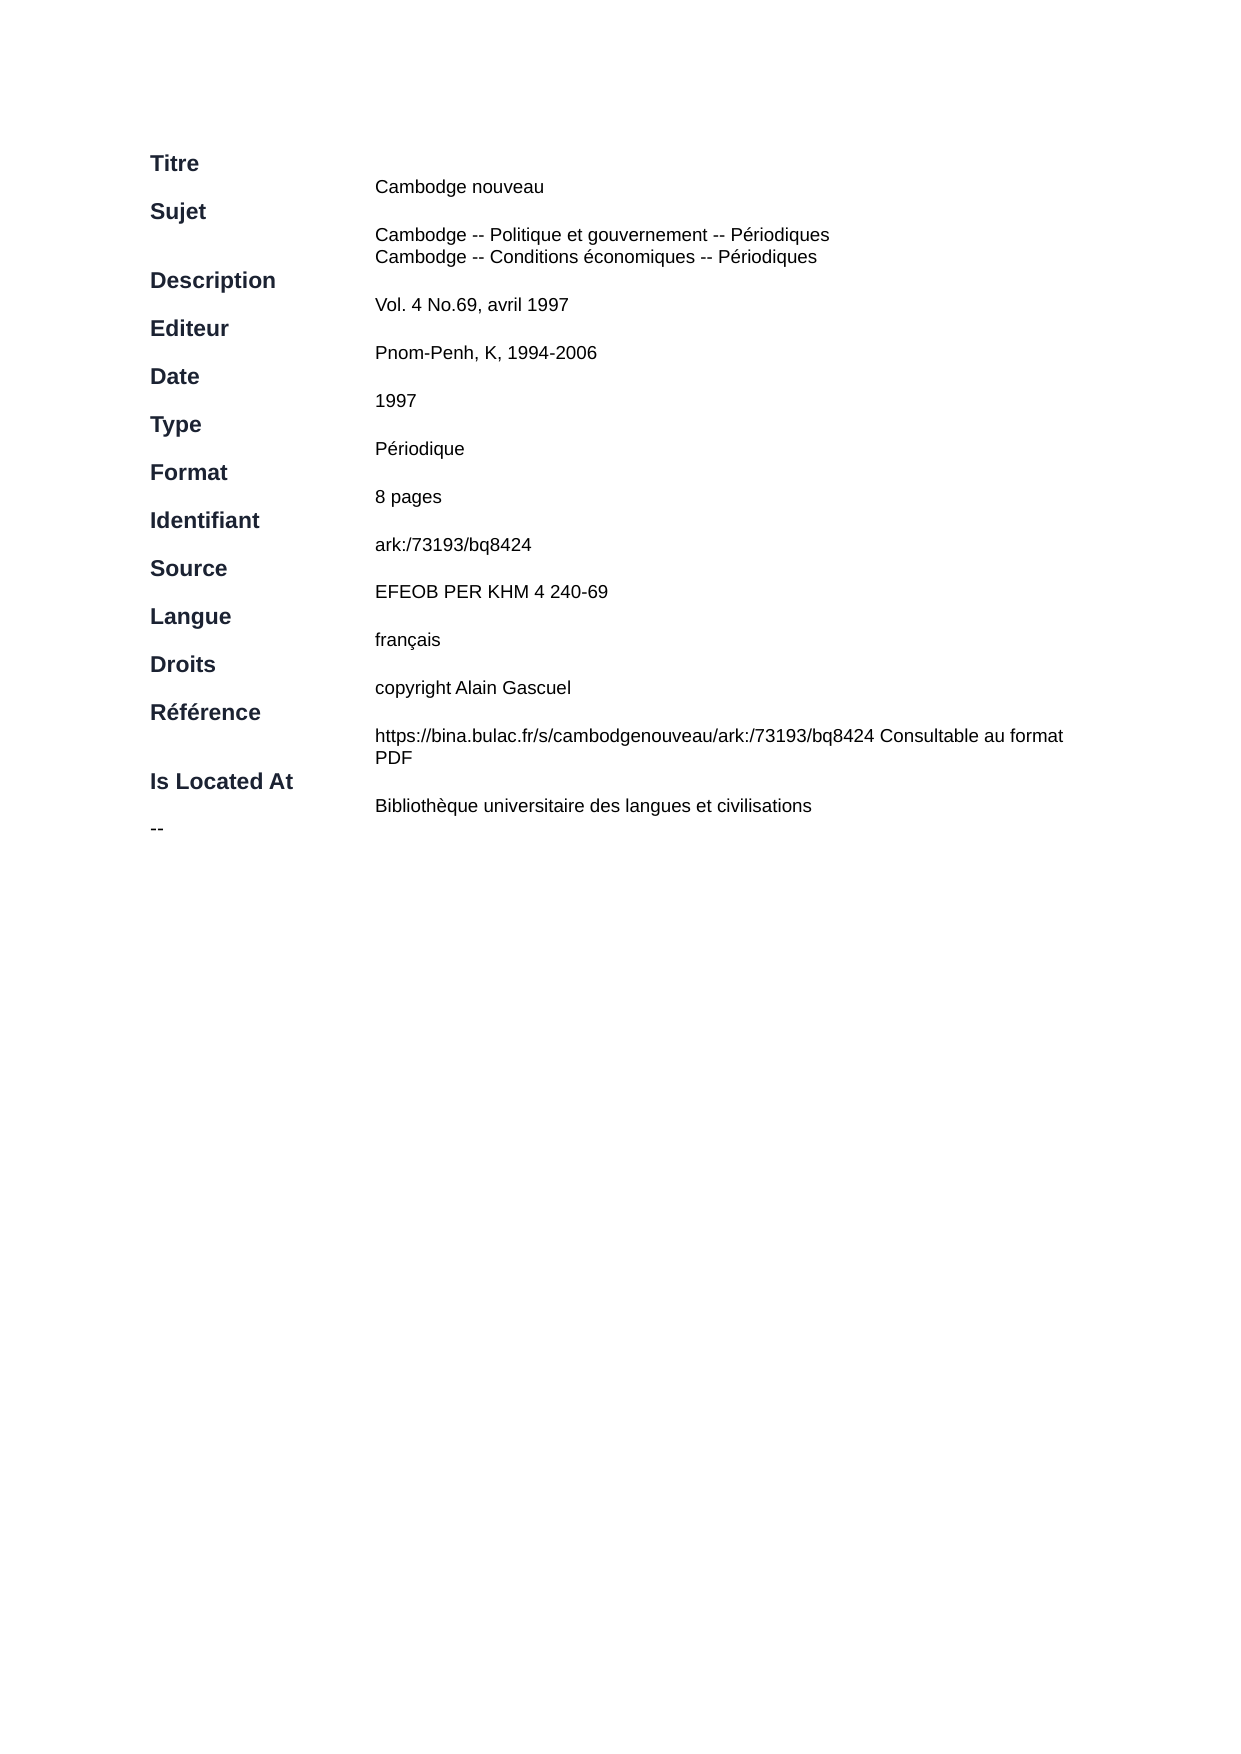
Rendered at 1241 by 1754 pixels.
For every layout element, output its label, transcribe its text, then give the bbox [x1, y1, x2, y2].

text français [375, 629, 1090, 651]
text Droits [150, 651, 1090, 677]
text Périodique [375, 437, 1090, 459]
text Date [150, 363, 1090, 389]
text Langue [150, 603, 1090, 629]
text Format [150, 459, 1090, 485]
text Cambodge nouveau [375, 176, 1090, 198]
text EFEOB PER KHM 4 240-69 [375, 581, 1090, 603]
text Cambodge -- Politique et gouvernement -- Périodiques [375, 224, 1090, 246]
text Cambodge -- Conditions économiques -- Périodiques [375, 246, 1090, 267]
text Editeur [150, 315, 1090, 342]
text Titre [150, 150, 1090, 176]
text Vol. 4 No.69, avril 1997 [375, 294, 1090, 315]
text Description [150, 267, 1090, 294]
text https://bina.bulac.fr/s/cambodgenouveau/ark:/73193/bq8424 Consultable au format PDF [375, 725, 1090, 768]
text 1997 [375, 389, 1090, 411]
text Sujet [150, 198, 1090, 224]
text 8 pages [375, 485, 1090, 507]
text Source [150, 555, 1090, 581]
text Référence [150, 699, 1090, 725]
text ark:/73193/bq8424 [375, 533, 1090, 555]
text copyright Alain Gascuel [375, 677, 1090, 699]
text -- [150, 816, 1090, 840]
text Pnom-Penh, K, 1994-2006 [375, 342, 1090, 363]
text Identifiant [150, 507, 1090, 533]
text Bibliothèque universitaire des langues et civilisations [375, 794, 1090, 816]
text Type [150, 411, 1090, 437]
text Is Located At [150, 768, 1090, 794]
